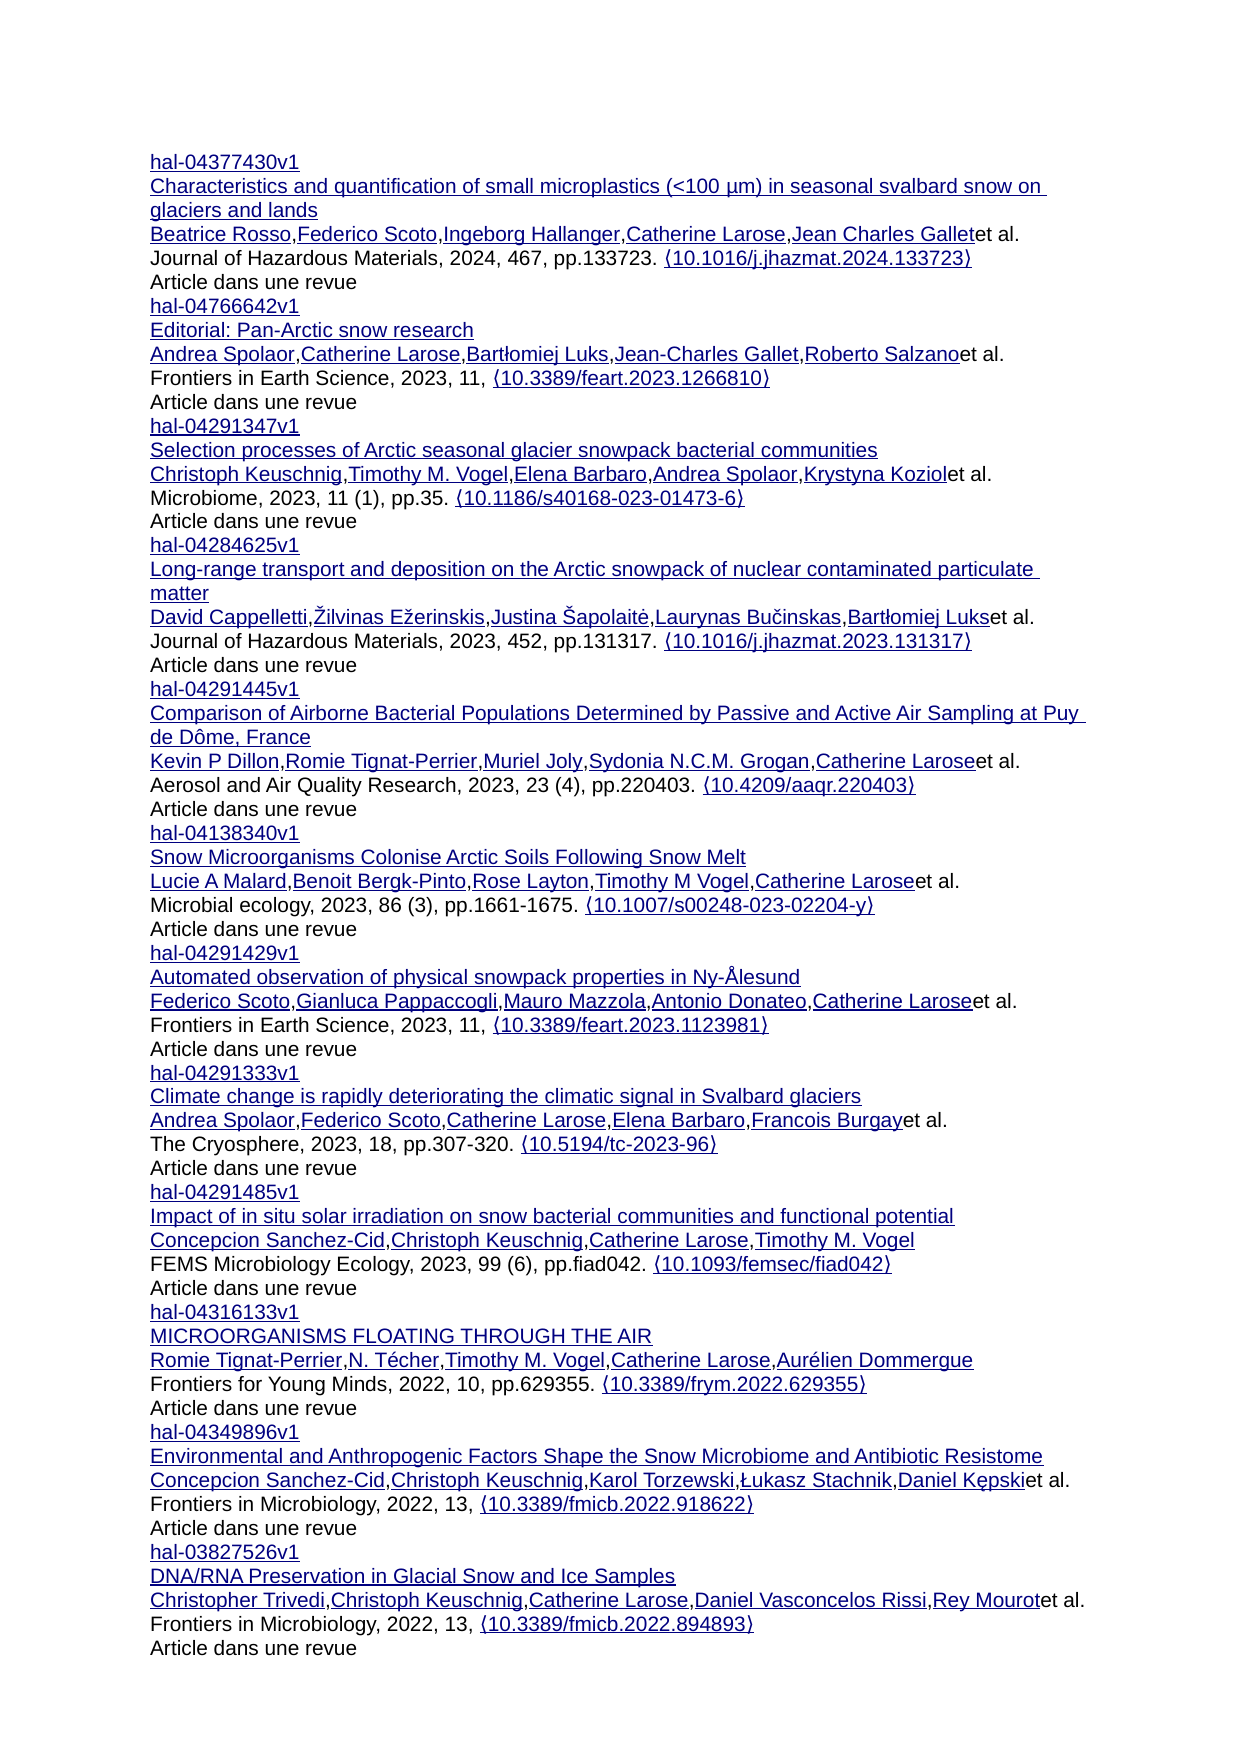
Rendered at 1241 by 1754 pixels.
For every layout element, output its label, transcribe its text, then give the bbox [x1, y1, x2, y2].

table_cell Environmental and Anthropogenic Factors Shape the Snow Microbiome and Antibiotic Resistome Concepcion Sanchez-Cid,Christoph Keuschnig,Karol Torzewski,Łukasz Stachnik,Daniel Kępskiet al. Frontiers in Microbiology, 2022, 13, ⟨10.3389/fmicb.2022.918622⟩ Article dans une revue hal-03827526v1 [150, 1444, 1090, 1563]
table_cell Characteristics and quantification of small microplastics (<100 µm) in seasonal svalbard snow on glaciers and lands Beatrice Rosso,Federico Scoto,Ingeborg Hallanger,Catherine Larose,Jean Charles Galletet al. Journal of Hazardous Materials, 2024, 467, pp.133723. ⟨10.1016/j.jhazmat.2024.133723⟩ Article dans une revue hal-04766642v1 [150, 174, 1090, 318]
table_cell Snow Microorganisms Colonise Arctic Soils Following Snow Melt Lucie A Malard,Benoit Bergk-Pinto,Rose Layton,Timothy M Vogel,Catherine Laroseet al. Microbial ecology, 2023, 86 (3), pp.1661-1675. ⟨10.1007/s00248-023-02204-y⟩ Article dans une revue hal-04291429v1 [150, 845, 1090, 964]
table_cell Selection processes of Arctic seasonal glacier snowpack bacterial communities Christoph Keuschnig,Timothy M. Vogel,Elena Barbaro,Andrea Spolaor,Krystyna Koziolet al. Microbiome, 2023, 11 (1), pp.35. ⟨10.1186/s40168-023-01473-6⟩ Article dans une revue hal-04284625v1 [150, 438, 1090, 557]
table_cell Climate change is rapidly deteriorating the climatic signal in Svalbard glaciers Andrea Spolaor,Federico Scoto,Catherine Larose,Elena Barbaro,Francois Burgayet al. The Cryosphere, 2023, 18, pp.307-320. ⟨10.5194/tc-2023-96⟩ Article dans une revue hal-04291485v1 [150, 1084, 1090, 1204]
table_cell MICROORGANISMS FLOATING THROUGH THE AIR Romie Tignat-Perrier,N. Técher,Timothy M. Vogel,Catherine Larose,Aurélien Dommergue Frontiers for Young Minds, 2022, 10, pp.629355. ⟨10.3389/frym.2022.629355⟩ Article dans une revue hal-04349896v1 [150, 1324, 1090, 1444]
table_cell Editorial: Pan-Arctic snow research Andrea Spolaor,Catherine Larose,Bartłomiej Luks,Jean-Charles Gallet,Roberto Salzanoet al. Frontiers in Earth Science, 2023, 11, ⟨10.3389/feart.2023.1266810⟩ Article dans une revue hal-04291347v1 [150, 318, 1090, 437]
table_cell DNA/RNA Preservation in Glacial Snow and Ice Samples Christopher Trivedi,Christoph Keuschnig,Catherine Larose,Daniel Vasconcelos Rissi,Rey Mourotet al. Frontiers in Microbiology, 2022, 13, ⟨10.3389/fmicb.2022.894893⟩ Article dans une revue [150, 1564, 1090, 1659]
table_cell Long-range transport and deposition on the Arctic snowpack of nuclear contaminated particulate matter David Cappelletti,Žilvinas Ežerinskis,Justina Šapolaitė,Laurynas Bučinskas,Bartłomiej Lukset al. Journal of Hazardous Materials, 2023, 452, pp.131317. ⟨10.1016/j.jhazmat.2023.131317⟩ Article dans une revue hal-04291445v1 [150, 557, 1090, 701]
table_cell hal-04377430v1 [150, 150, 1090, 174]
table_cell Automated observation of physical snowpack properties in Ny-Ålesund Federico Scoto,Gianluca Pappaccogli,Mauro Mazzola,Antonio Donateo,Catherine Laroseet al. Frontiers in Earth Science, 2023, 11, ⟨10.3389/feart.2023.1123981⟩ Article dans une revue hal-04291333v1 [150, 965, 1090, 1084]
table_cell Comparison of Airborne Bacterial Populations Determined by Passive and Active Air Sampling at Puy de Dôme, France Kevin P Dillon,Romie Tignat-Perrier,Muriel Joly,Sydonia N.C.M. Grogan,Catherine Laroseet al. Aerosol and Air Quality Research, 2023, 23 (4), pp.220403. ⟨10.4209/aaqr.220403⟩ Article dans une revue hal-04138340v1 [150, 701, 1090, 845]
table_cell Impact of in situ solar irradiation on snow bacterial communities and functional potential Concepcion Sanchez-Cid,Christoph Keuschnig,Catherine Larose,Timothy M. Vogel FEMS Microbiology Ecology, 2023, 99 (6), pp.fiad042. ⟨10.1093/femsec/fiad042⟩ Article dans une revue hal-04316133v1 [150, 1204, 1090, 1324]
